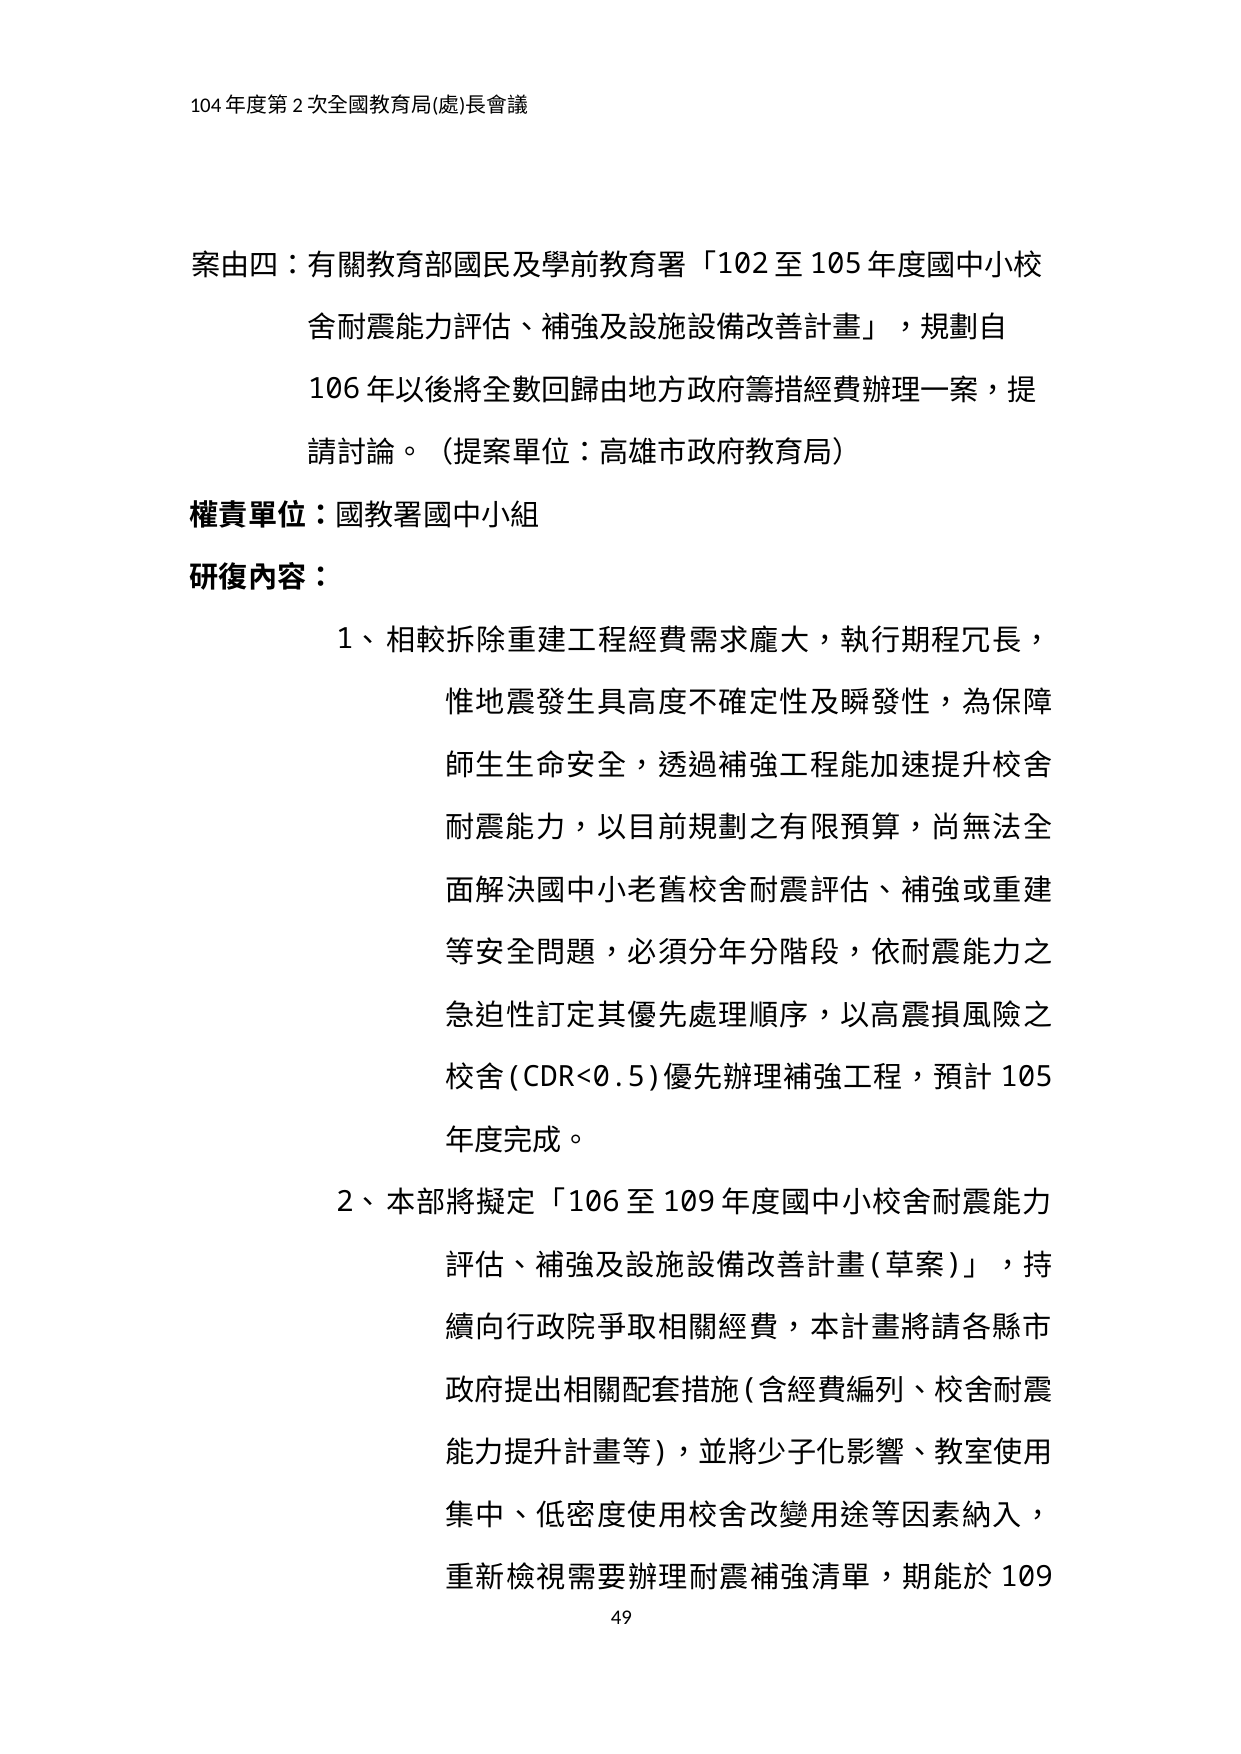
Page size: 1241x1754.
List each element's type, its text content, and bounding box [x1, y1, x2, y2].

list 相較拆除重建工程經費需求龐大，執行期程冗長，惟地震發生具高度不確定性及瞬發性，為保障師生生命安全，透過補強工程能加速提升校舍耐震能力，以目前規劃之有限預算，尚無法全面解決國中小老舊校舍耐震評估、補強或重建等安全問題，必須分年分階段，依耐震能力之急迫性訂定其優先處理順序，以高震損風險之校舍(CDR<0.5)優先辦理補強工程，預計105年度完成。 [336, 596, 1053, 1158]
list 本部將擬定「106至109年度國中小校舍耐震能力評估、補強及設施設備改善計畫(草案)」，持續向行政院爭取相關經費，本計畫將請各縣市政府提出相關配套措施(含經費編列、校舍耐震能力提升計畫等)，並將少子化影響、教室使用集中、低密度使用校舍改變用途等因素納入，重新檢視需要辦理耐震補強清單，期能於109 [336, 1158, 1053, 1596]
text 權責單位：國教署國中小組 [189, 471, 1053, 533]
subtitle 案由四：有關教育部國民及學前教育署「102至105年度國中小校舍耐震能力評估、補強及設施設備改善計畫」，規劃自106年以後將全數回歸由地方政府籌措經費辦理一案，提請討論。（提案單位：高雄市政府教育局） [191, 221, 1053, 471]
text 研復內容： [189, 533, 1053, 596]
